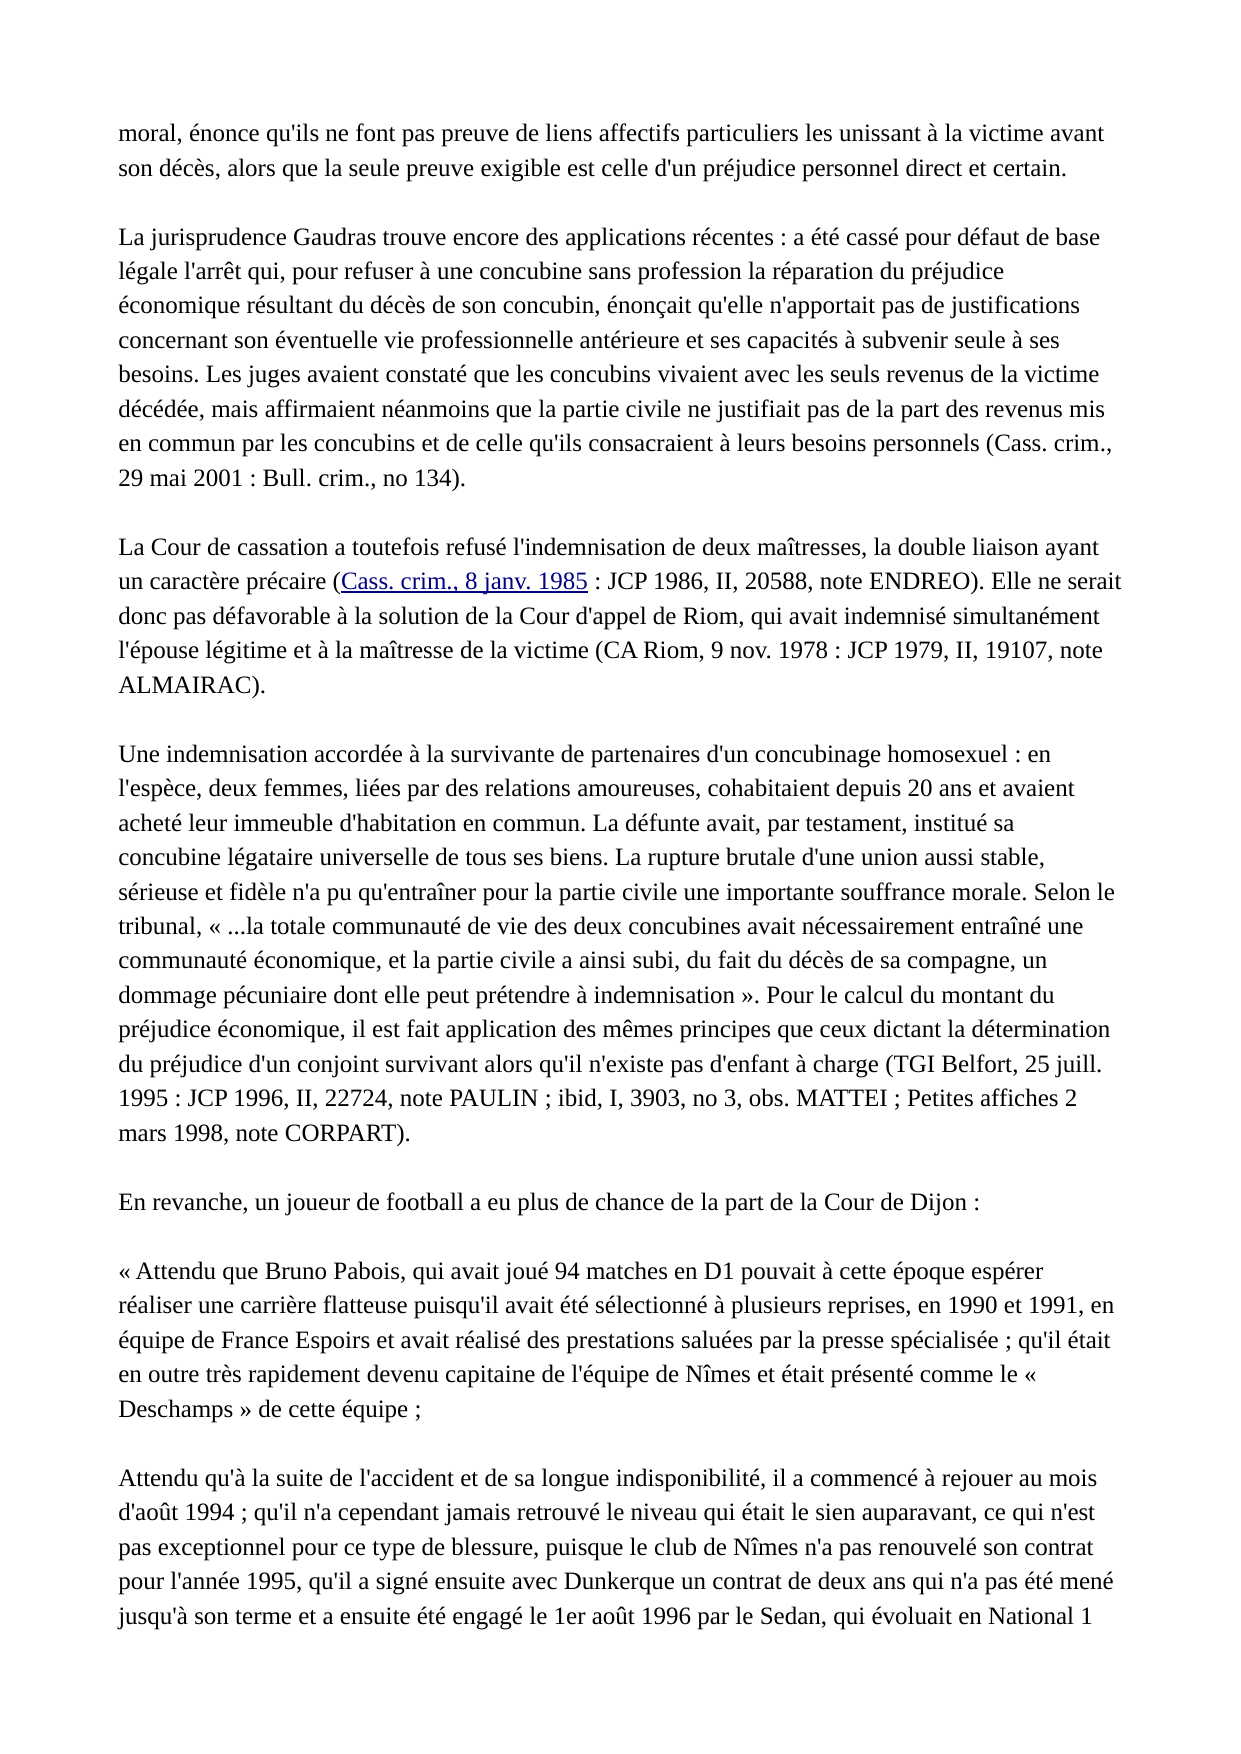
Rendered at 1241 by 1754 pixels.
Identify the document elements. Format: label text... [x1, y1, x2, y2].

text moral, énonce qu'ils ne font pas preuve de liens affectifs particuliers les unissant à la victime avant son décès, alors que la seule preuve exigible est celle d'un préjudice personnel direct et certain. La jurisprudence Gaudras trouve encore des applications récentes : a été cassé pour défaut de base légale l'arrêt qui, pour refuser à une concubine sans profession la réparation du préjudice économique résultant du décès de son concubin, énonçait qu'elle n'apportait pas de justifications concernant son éventuelle vie professionnelle antérieure et ses capacités à subvenir seule à ses besoins. Les juges avaient constaté que les concubins vivaient avec les seuls revenus de la victime décédée, mais affirmaient néanmoins que la partie civile ne justifiait pas de la part des revenus mis en commun par les concubins et de celle qu'ils consacraient à leurs besoins personnels (Cass. crim., 29 mai 2001 : Bull. crim., no 134). La Cour de cassation a toutefois refusé l'indemnisation de deux maîtresses, la double liaison ayant un caractère précaire (Cass. crim., 8 janv. 1985 : JCP 1986, II, 20588, note ENDREO). Elle ne serait donc pas défavorable à la solution de la Cour d'appel de Riom, qui avait indemnisé simultanément l'épouse légitime et à la maîtresse de la victime (CA Riom, 9 nov. 1978 : JCP 1979, II, 19107, note ALMAIRAC). Une indemnisation accordée à la survivante de partenaires d'un concubinage homosexuel : en l'espèce, deux femmes, liées par des relations amoureuses, cohabitaient depuis 20 ans et avaient acheté leur immeuble d'habitation en commun. La défunte avait, par testament, institué sa concubine légataire universelle de tous ses biens. La rupture brutale d'une union aussi stable, sérieuse et fidèle n'a pu qu'entraîner pour la partie civile une importante souffrance morale. Selon le tribunal, « ...la totale communauté de vie des deux concubines avait nécessairement entraîné une communauté économique, et la partie civile a ainsi subi, du fait du décès de sa compagne, un dommage pécuniaire dont elle peut prétendre à indemnisation ». Pour le calcul du montant du préjudice économique, il est fait application des mêmes principes que ceux dictant la détermination du préjudice d'un conjoint survivant alors qu'il n'existe pas d'enfant à charge (TGI Belfort, 25 juill. 1995 : JCP 1996, II, 22724, note PAULIN ; ibid, I, 3903, no 3, obs. MATTEI ; Petites affiches 2 mars 1998, note CORPART). En revanche, un joueur de football a eu plus de chance de la part de la Cour de Dijon : « Attendu que Bruno Pabois, qui avait joué 94 matches en D1 pouvait à cette époque espérer réaliser une carrière flatteuse puisqu'il avait été sélectionné à plusieurs reprises, en 1990 et 1991, en équipe de France Espoirs et avait réalisé des prestations saluées par la presse spécialisée ; qu'il était en outre très rapidement devenu capitaine de l'équipe de Nîmes et était présenté comme le « Deschamps » de cette équipe ; Attendu qu'à la suite de l'accident et de sa longue indisponibilité, il a commencé à rejouer au mois d'août 1994 ; qu'il n'a cependant jamais retrouvé le niveau qui était le sien auparavant, ce qui n'est pas exceptionnel pour ce type de blessure, puisque le club de Nîmes n'a pas renouvelé son contrat pour l'année 1995, qu'il a signé ensuite avec Dunkerque un contrat de deux ans qui n'a pas été mené jusqu'à son terme et a ensuite été engagé le 1er août 1996 par le Sedan, qui évoluait en National 1 [118, 118, 1122, 1629]
